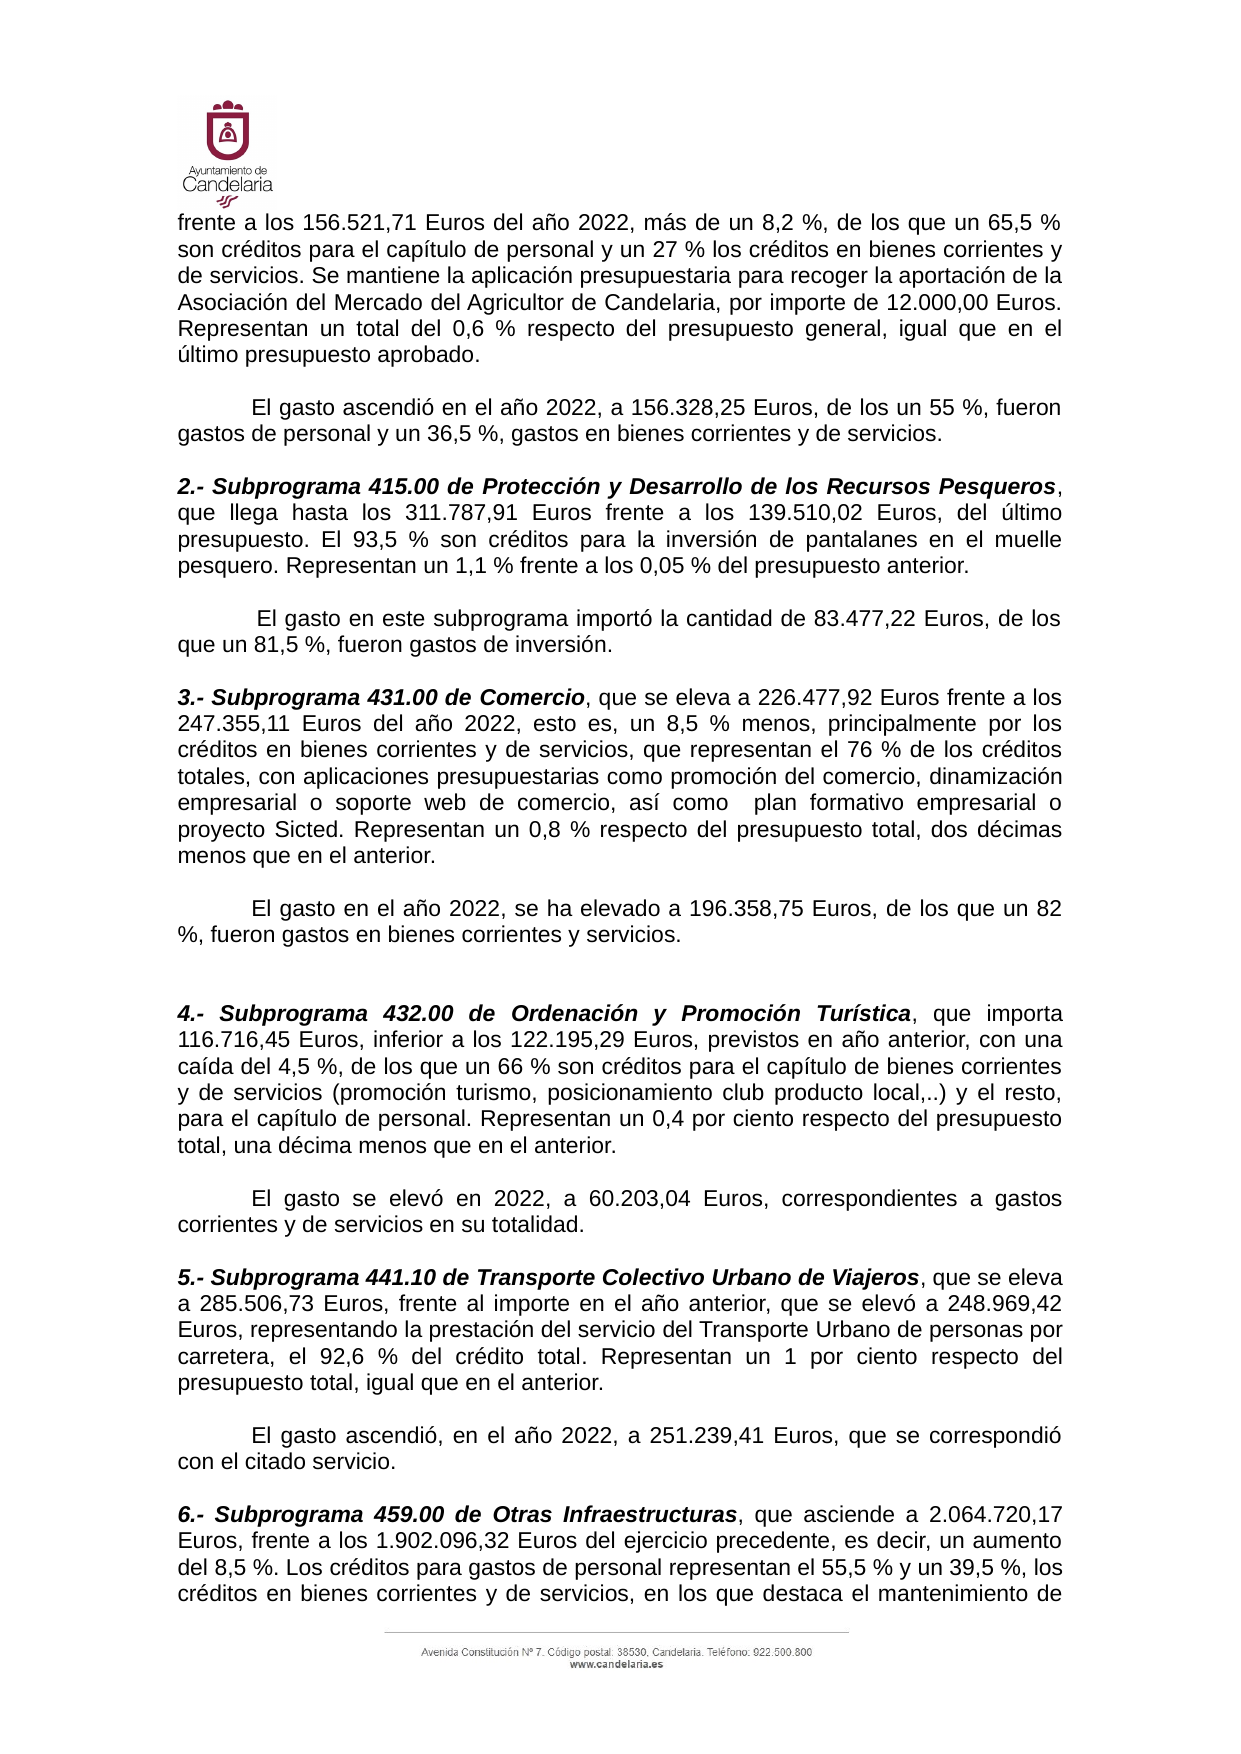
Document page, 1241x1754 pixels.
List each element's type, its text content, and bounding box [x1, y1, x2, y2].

text El gasto se elevó en 2022, a 60.203,04 Euros, correspondientes a gastos corrientes y de servicios en su totalidad. [177, 1184, 1063, 1237]
text El gasto en el año 2022, se ha elevado a 196.358,75 Euros, de los que un 82 %, fueron gastos en bienes corrientes y servicios. [177, 894, 1063, 947]
text frente a los 156.521,71 Euros del año 2022, más de un 8,2 %, de los que un 65,5 % son créditos para el capítulo de personal y un 27 % los créditos en bienes corrientes y de servicios. Se mantiene la aplicación presupuestaria para recoger la aportación de la Asociación del Mercado del Agricultor de Candelaria, por importe de 12.000,00 Euros. Representan un total del 0,6 % respecto del presupuesto general, igual que en el último presupuesto aprobado. [177, 209, 1063, 367]
text El gasto en este subprograma importó la cantidad de 83.477,22 Euros, de los que un 81,5 %, fueron gastos de inversión. [177, 605, 1063, 657]
text 5.- Subprograma 441.10 de Transporte Colectivo Urbano de Viajeros, que se eleva a 285.506,73 Euros, frente al importe en el año anterior, que se elevó a 248.969,42 Euros, representando la prestación del servicio del Transporte Urbano de personas por carretera, el 92,6 % del crédito total. Representan un 1 por ciento respecto del presupuesto total, igual que en el anterior. [177, 1263, 1063, 1395]
text 2.- Subprograma 415.00 de Protección y Desarrollo de los Recursos Pesqueros, que llega hasta los 311.787,91 Euros frente a los 139.510,02 Euros, del último presupuesto. El 93,5 % son créditos para la inversión de pantalanes en el muelle pesquero. Representan un 1,1 % frente a los 0,05 % del presupuesto anterior. [177, 473, 1063, 578]
text El gasto ascendió, en el año 2022, a 251.239,41 Euros, que se correspondió con el citado servicio. [177, 1422, 1063, 1474]
text 6.- Subprograma 459.00 de Otras Infraestructuras, que asciende a 2.064.720,17 Euros, frente a los 1.902.096,32 Euros del ejercicio precedente, es decir, un aumento del 8,5 %. Los créditos para gastos de personal representan el 55,5 % y un 39,5 %, los créditos en bienes corrientes y de servicios, en los que destaca el mantenimiento de [177, 1501, 1063, 1606]
text El gasto ascendió en el año 2022, a 156.328,25 Euros, de los un 55 %, fueron gastos de personal y un 36,5 %, gastos en bienes corrientes y de servicios. [177, 394, 1063, 447]
text 4.- Subprograma 432.00 de Ordenación y Promoción Turística, que importa 116.716,45 Euros, inferior a los 122.195,29 Euros, previstos en año anterior, con una caída del 4,5 %, de los que un 66 % son créditos para el capítulo de bienes corrientes y de servicios (promoción turismo, posicionamiento club producto local,..) y el resto, para el capítulo de personal. Representan un 0,4 por ciento respecto del presupuesto total, una décima menos que en el anterior. [177, 1000, 1063, 1158]
text 3.- Subprograma 431.00 de Comercio, que se eleva a 226.477,92 Euros frente a los 247.355,11 Euros del año 2022, esto es, un 8,5 % menos, principalmente por los créditos en bienes corrientes y de servicios, que representan el 76 % de los créditos totales, con aplicaciones presupuestarias como promoción del comercio, dinamización empresarial o soporte web de comercio, así como plan formativo empresarial o proyecto Sicted. Representan un 0,8 % respecto del presupuesto total, dos décimas menos que en el anterior. [177, 684, 1063, 868]
